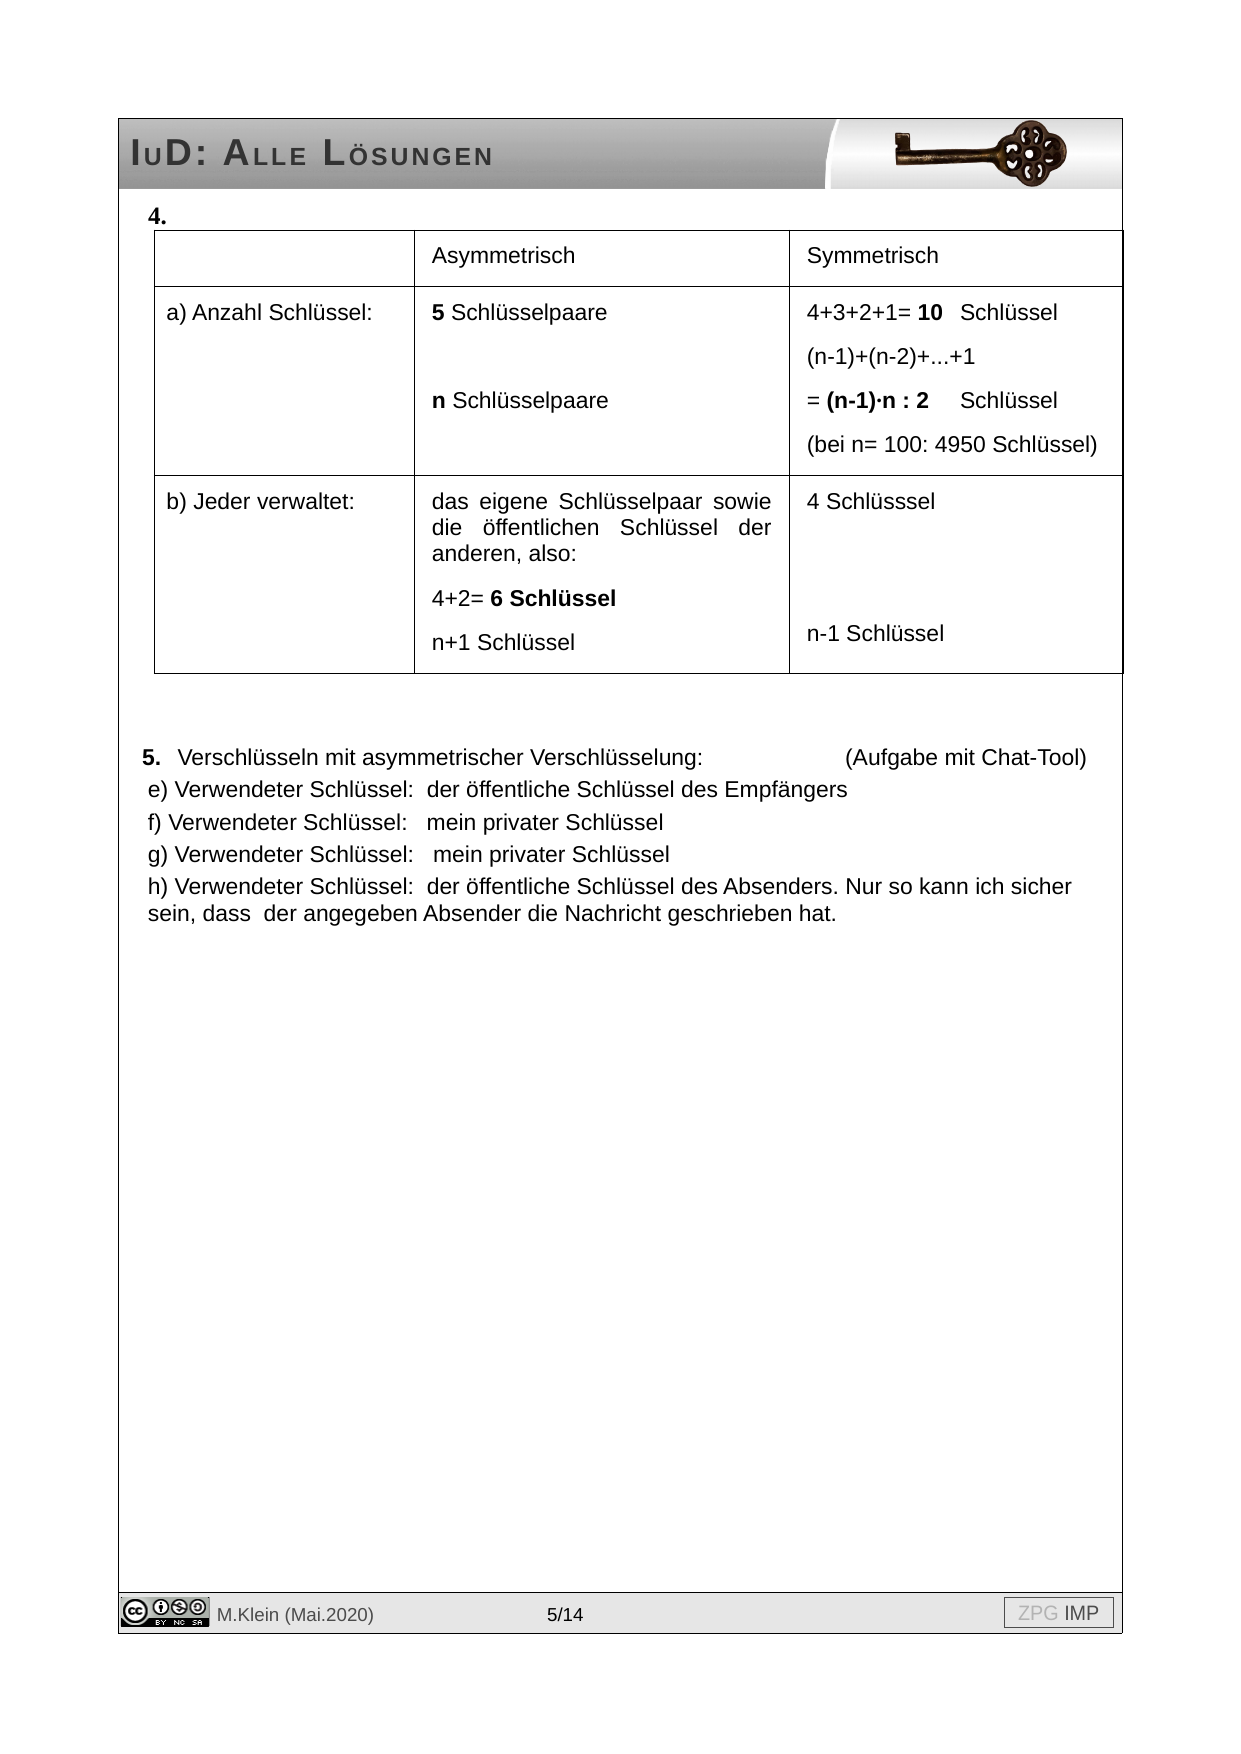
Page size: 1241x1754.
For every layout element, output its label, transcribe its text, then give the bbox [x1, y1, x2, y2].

table_header Asymmetrisch [415, 231, 789, 286]
list e) Verwendeter Schlüssel: der öffentliche Schlüssel des Empfängers [142, 776, 1122, 803]
table_cell b) Jeder verwaltet: [155, 476, 414, 672]
list Verschlüsseln mit asymmetrischer Verschlüsselung: (Aufgabe mit Chat-Tool) [142, 744, 1122, 770]
table_header Symmetrisch [790, 231, 1122, 286]
table_cell 5 Schlüsselpaare n Schlüsselpaare [415, 287, 789, 475]
table_header [155, 231, 414, 286]
picture [119, 119, 1122, 189]
table_cell das eigene Schlüsselpaar sowie die öffentlichen Schlüssel der anderen, also: 4+2= 6 Schlüssel n+1 Schlüssel [415, 476, 789, 672]
list h) Verwendeter Schlüssel: der öffentliche Schlüssel des Absenders. Nur so kann ich sicher sein, dass der angegeben Absender die Nachricht geschrieben hat. [142, 873, 1122, 926]
list g) Verwendeter Schlüssel: mein privater Schlüssel [142, 841, 1122, 867]
table_cell a) Anzahl Schlüssel: [155, 287, 414, 475]
table_cell 4 Schlüsssel n-1 Schlüssel [790, 476, 1122, 672]
list f) Verwendeter Schlüssel: mein privater Schlüssel [142, 808, 1122, 835]
table_cell 4+3+2+1= 10 Schlüssel (n-1)+(n-2)+...+1 = (n-1)∙n : 2 Schlüssel (bei n= 100: 4950 Schlüssel) [790, 287, 1122, 475]
picture [120, 1597, 210, 1627]
